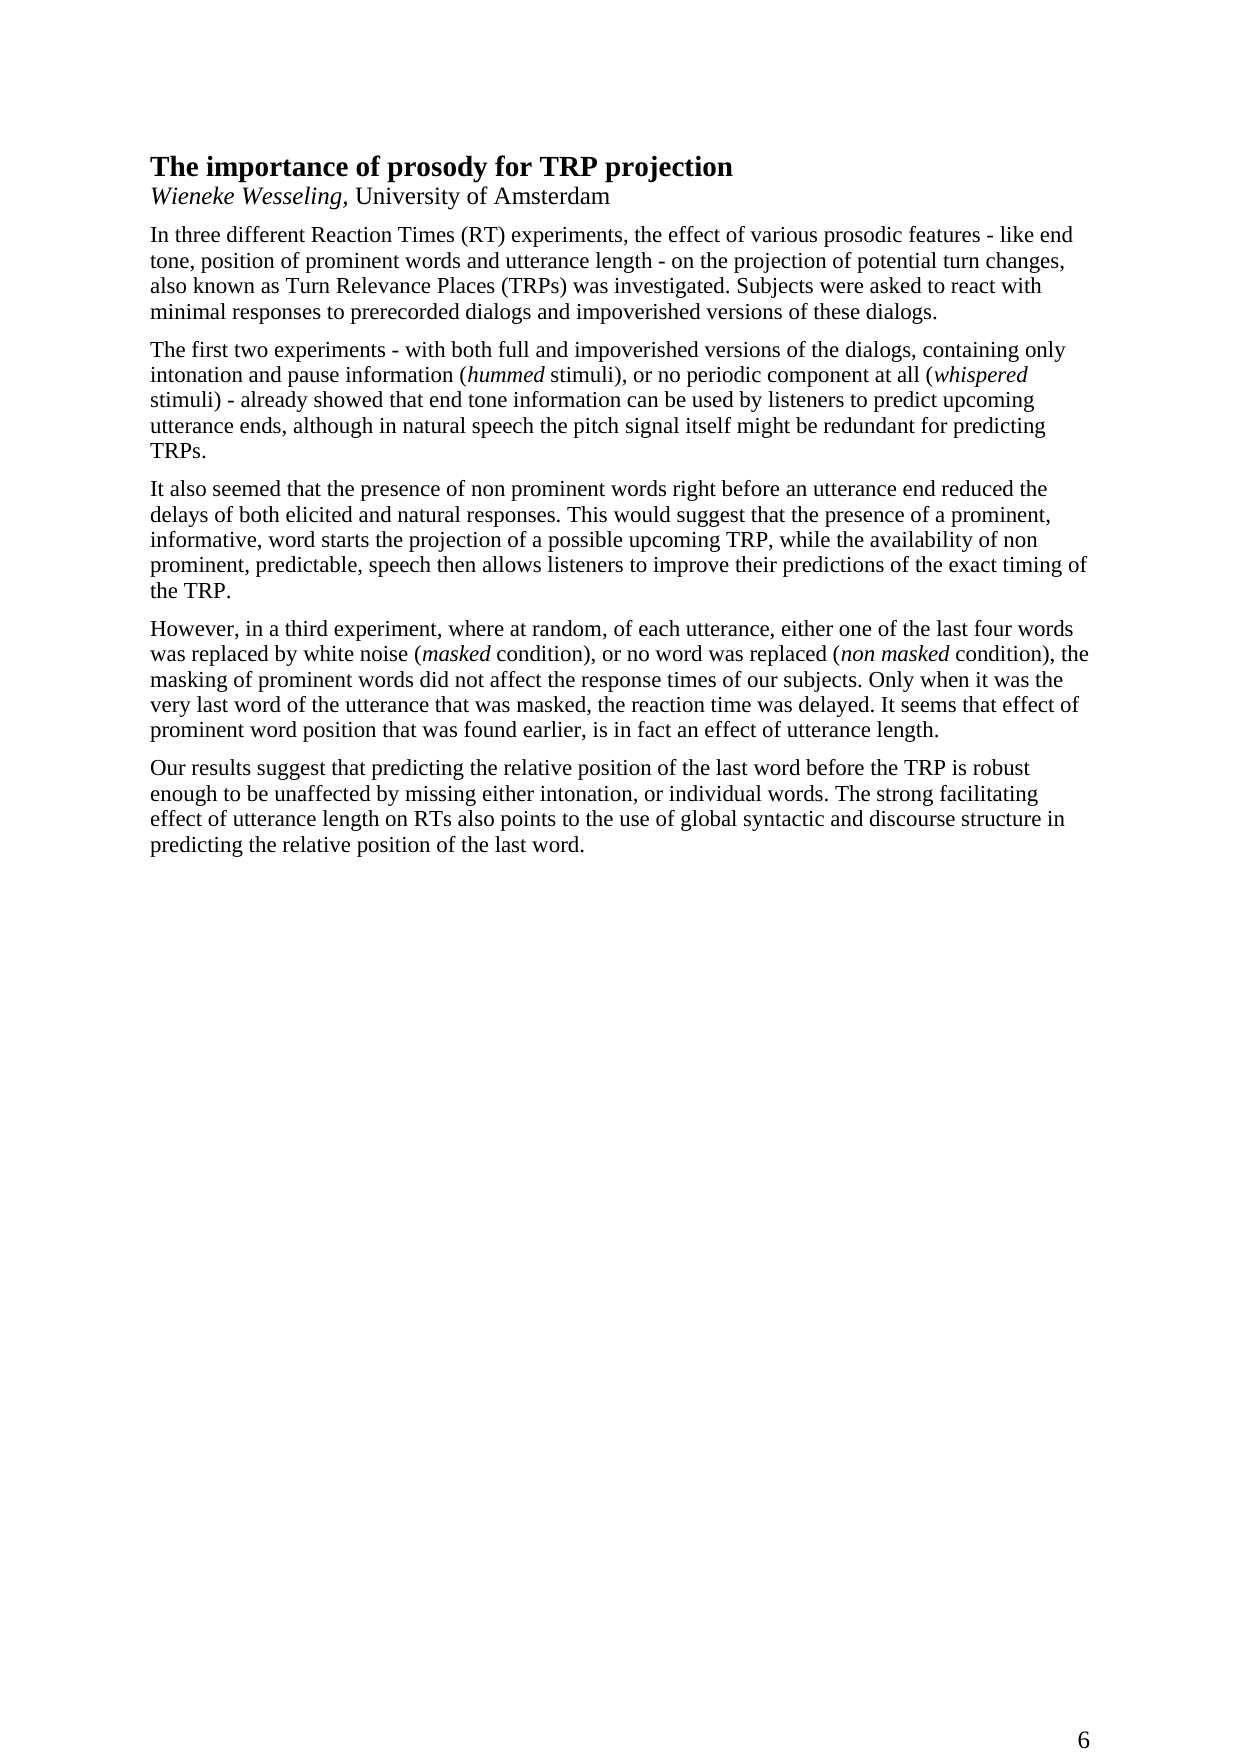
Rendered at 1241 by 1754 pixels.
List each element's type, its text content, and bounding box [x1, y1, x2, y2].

text The importance of prosody for TRP projection [150, 150, 1090, 182]
text In three different Reaction Times (RT) experiments, the effect of various prosodic features - like end tone, position of prominent words and utterance length - on the projection of potential turn changes, also known as Turn Relevance Places (TRPs) was investigated. Subjects were asked to react with minimal responses to prerecorded dialogs and impoverished versions of these dialogs. [150, 222, 1090, 324]
text Wieneke Wesseling, University of Amsterdam [150, 182, 1090, 210]
text The first two experiments - with both full and impoverished versions of the dialogs, containing only intonation and pause information (hummed stimuli), or no periodic component at all (whispered stimuli) - already showed that end tone information can be used by listeners to predict upcoming utterance ends, although in natural speech the pitch signal itself might be redundant for predicting TRPs. [150, 337, 1090, 464]
text It also seemed that the presence of non prominent words right before an utterance end reduced the delays of both elicited and natural responses. This would suggest that the presence of a prominent, informative, word starts the projection of a possible upcoming TRP, while the availability of non prominent, predictable, speech then allows listeners to improve their predictions of the exact timing of the TRP. [150, 476, 1090, 603]
text Our results suggest that predicting the relative position of the last word before the TRP is robust enough to be unaffected by missing either intonation, or individual words. The strong facilitating effect of utterance length on RTs also points to the use of global syntactic and discourse structure in predicting the relative position of the last word. [150, 755, 1090, 857]
text However, in a third experiment, where at random, of each utterance, either one of the last four words was replaced by white noise (masked condition), or no word was replaced (non masked condition), the masking of prominent words did not affect the response times of our subjects. Only when it was the very last word of the utterance that was masked, the reaction time was delayed. It seems that effect of prominent word position that was found earlier, is in fact an effect of utterance length. [150, 616, 1090, 743]
